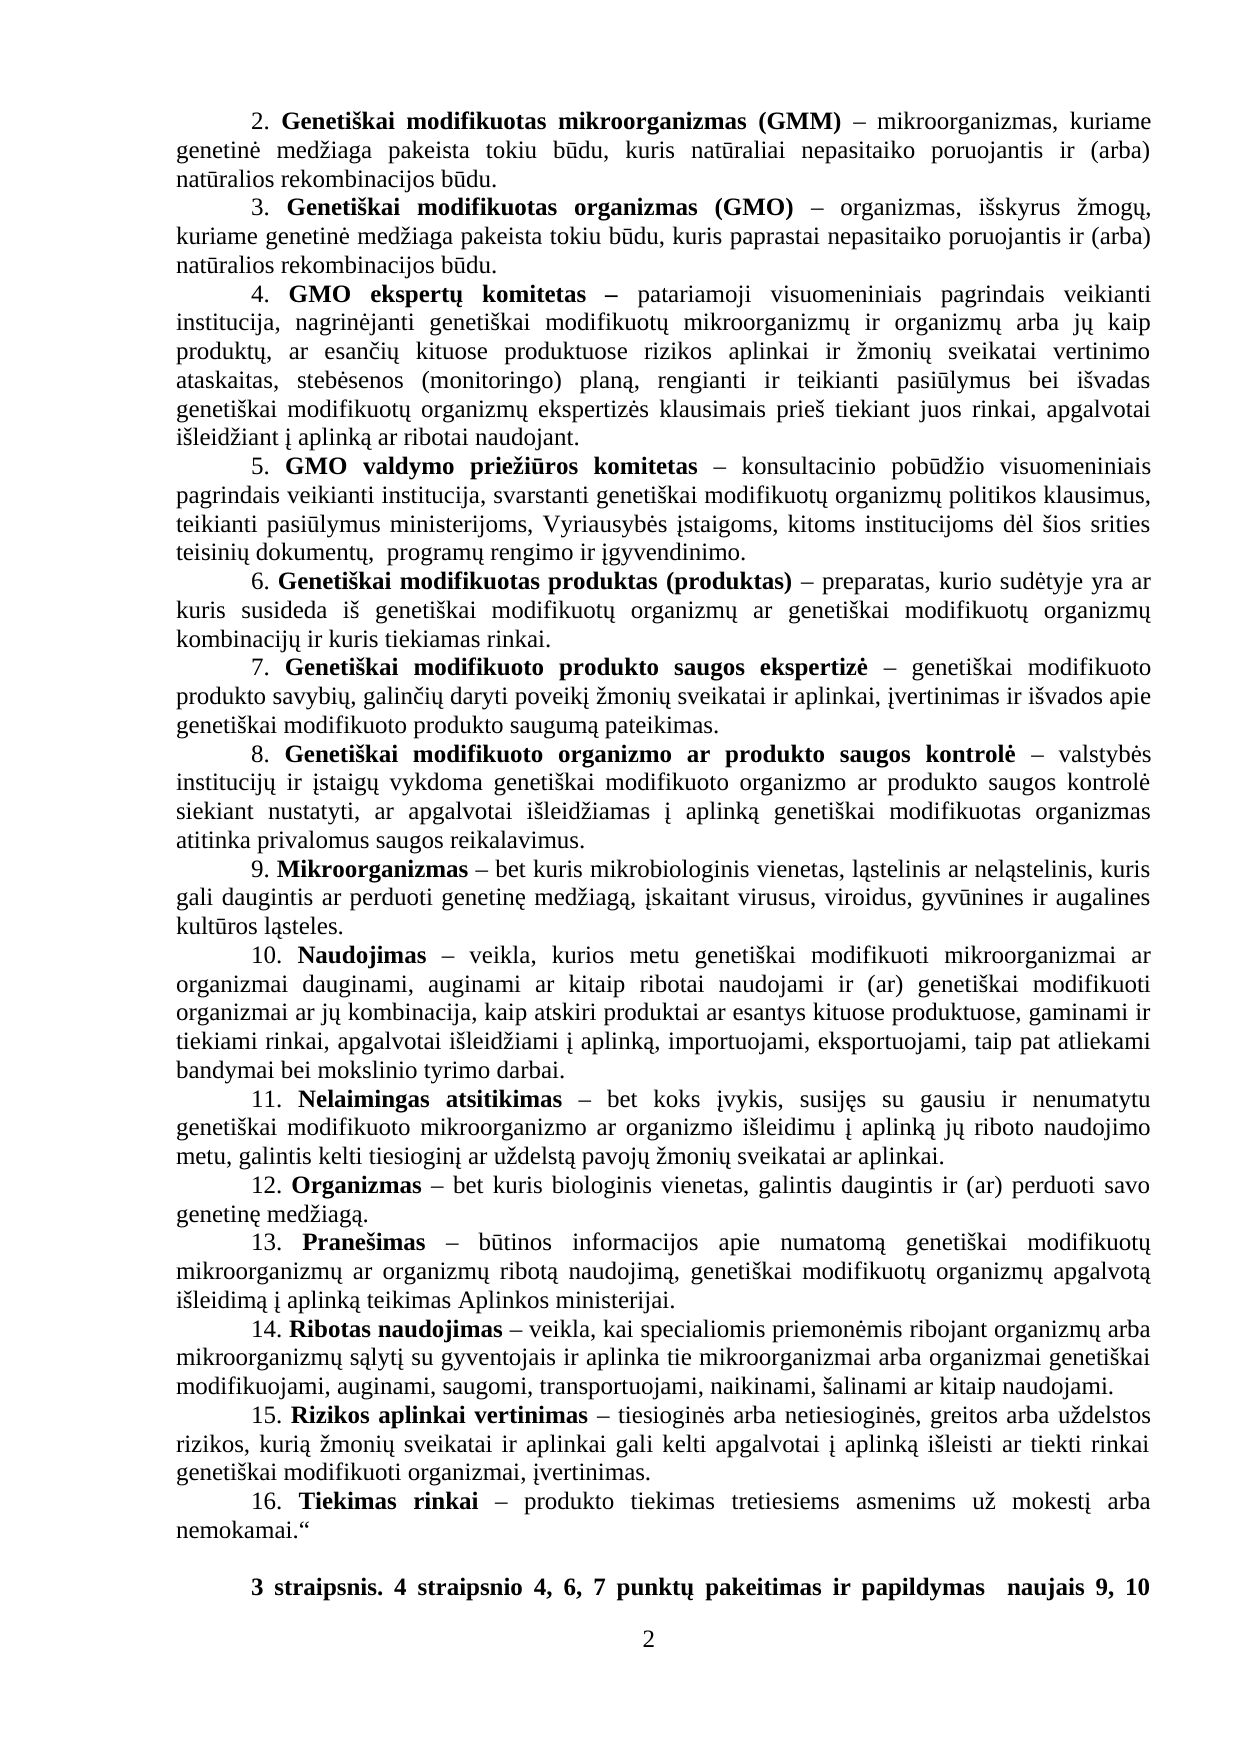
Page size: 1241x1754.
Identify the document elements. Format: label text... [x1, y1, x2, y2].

text 14. Ribotas naudojimas – veikla, kai specialiomis priemonėmis ribojant organizmų arba mikroorganizmų sąlytį su gyventojais ir aplinka tie mikroorganizmai arba organizmai genetiškai modifikuojami, auginami, saugomi, transportuojami, naikinami, šalinami ar kitaip naudojami. [176, 1314, 1152, 1400]
text 8. Genetiškai modifikuoto organizmo ar produkto saugos kontrolė – valstybės institucijų ir įstaigų vykdoma genetiškai modifikuoto organizmo ar produkto saugos kontrolė siekiant nustatyti, ar apgalvotai išleidžiamas į aplinką genetiškai modifikuotas organizmas atitinka privalomus saugos reikalavimus. [176, 739, 1152, 854]
text 4. GMO ekspertų komitetas – patariamoji visuomeniniais pagrindais veikianti institucija, nagrinėjanti genetiškai modifikuotų mikroorganizmų ir organizmų arba jų kaip produktų, ar esančių kituose produktuose rizikos aplinkai ir žmonių sveikatai vertinimo ataskaitas, stebėsenos (monitoringo) planą, rengianti ir teikianti pasiūlymus bei išvadas genetiškai modifikuotų organizmų ekspertizės klausimais prieš tiekiant juos rinkai, apgalvotai išleidžiant į aplinką ar ribotai naudojant. [176, 279, 1152, 451]
text 13. Pranešimas – būtinos informacijos apie numatomą genetiškai modifikuotų mikroorganizmų ar organizmų ribotą naudojimą, genetiškai modifikuotų organizmų apgalvotą išleidimą į aplinką teikimas Aplinkos ministerijai. [176, 1227, 1152, 1314]
text 12. Organizmas – bet kuris biologinis vienetas, galintis daugintis ir (ar) perduoti savo genetinę medžiagą. [176, 1170, 1152, 1227]
text 5. GMO valdymo priežiūros komitetas – konsultacinio pobūdžio visuomeniniais pagrindais veikianti institucija, svarstanti genetiškai modifikuotų organizmų politikos klausimus, teikianti pasiūlymus ministerijoms, Vyriausybės įstaigoms, kitoms institucijoms dėl šios srities teisinių dokumentų, programų rengimo ir įgyvendinimo. [176, 451, 1152, 566]
text 3 straipsnis. 4 straipsnio 4, 6, 7 punktų pakeitimas ir papildymas naujais 9, 10 [176, 1572, 1152, 1601]
text 16. Tiekimas rinkai – produkto tiekimas tretiesiems asmenims už mokestį arba nemokamai.“ [176, 1486, 1152, 1544]
text 3. Genetiškai modifikuotas organizmas (GMO) – organizmas, išskyrus žmogų, kuriame genetinė medžiaga pakeista tokiu būdu, kuris paprastai nepasitaiko poruojantis ir (arba) natūralios rekombinacijos būdu. [176, 192, 1152, 279]
text 15. Rizikos aplinkai vertinimas – tiesioginės arba netiesioginės, greitos arba uždelstos rizikos, kurią žmonių sveikatai ir aplinkai gali kelti apgalvotai į aplinką išleisti ar tiekti rinkai genetiškai modifikuoti organizmai, įvertinimas. [176, 1400, 1152, 1486]
text 11. Nelaimingas atsitikimas – bet koks įvykis, susijęs su gausiu ir nenumatytu genetiškai modifikuoto mikroorganizmo ar organizmo išleidimu į aplinką jų riboto naudojimo metu, galintis kelti tiesioginį ar uždelstą pavojų žmonių sveikatai ar aplinkai. [176, 1084, 1152, 1170]
text 9. Mikroorganizmas – bet kuris mikrobiologinis vienetas, ląstelinis ar neląstelinis, kuris gali daugintis ar perduoti genetinę medžiagą, įskaitant virusus, viroidus, gyvūnines ir augalines kultūros ląsteles. [176, 854, 1152, 940]
text 10. Naudojimas – veikla, kurios metu genetiškai modifikuoti mikroorganizmai ar organizmai dauginami, auginami ar kitaip ribotai naudojami ir (ar) genetiškai modifikuoti organizmai ar jų kombinacija, kaip atskiri produktai ar esantys kituose produktuose, gaminami ir tiekiami rinkai, apgalvotai išleidžiami į aplinką, importuojami, eksportuojami, taip pat atliekami bandymai bei mokslinio tyrimo darbai. [176, 940, 1152, 1084]
text 2. Genetiškai modifikuotas mikroorganizmas (GMM) – mikroorganizmas, kuriame genetinė medžiaga pakeista tokiu būdu, kuris natūraliai nepasitaiko poruojantis ir (arba) natūralios rekombinacijos būdu. [176, 106, 1152, 192]
text 7. Genetiškai modifikuoto produkto saugos ekspertizė – genetiškai modifikuoto produkto savybių, galinčių daryti poveikį žmonių sveikatai ir aplinkai, įvertinimas ir išvados apie genetiškai modifikuoto produkto saugumą pateikimas. [176, 652, 1152, 739]
text 6. Genetiškai modifikuotas produktas (produktas) – preparatas, kurio sudėtyje yra ar kuris susideda iš genetiškai modifikuotų organizmų ar genetiškai modifikuotų organizmų kombinacijų ir kuris tiekiamas rinkai. [176, 566, 1152, 652]
